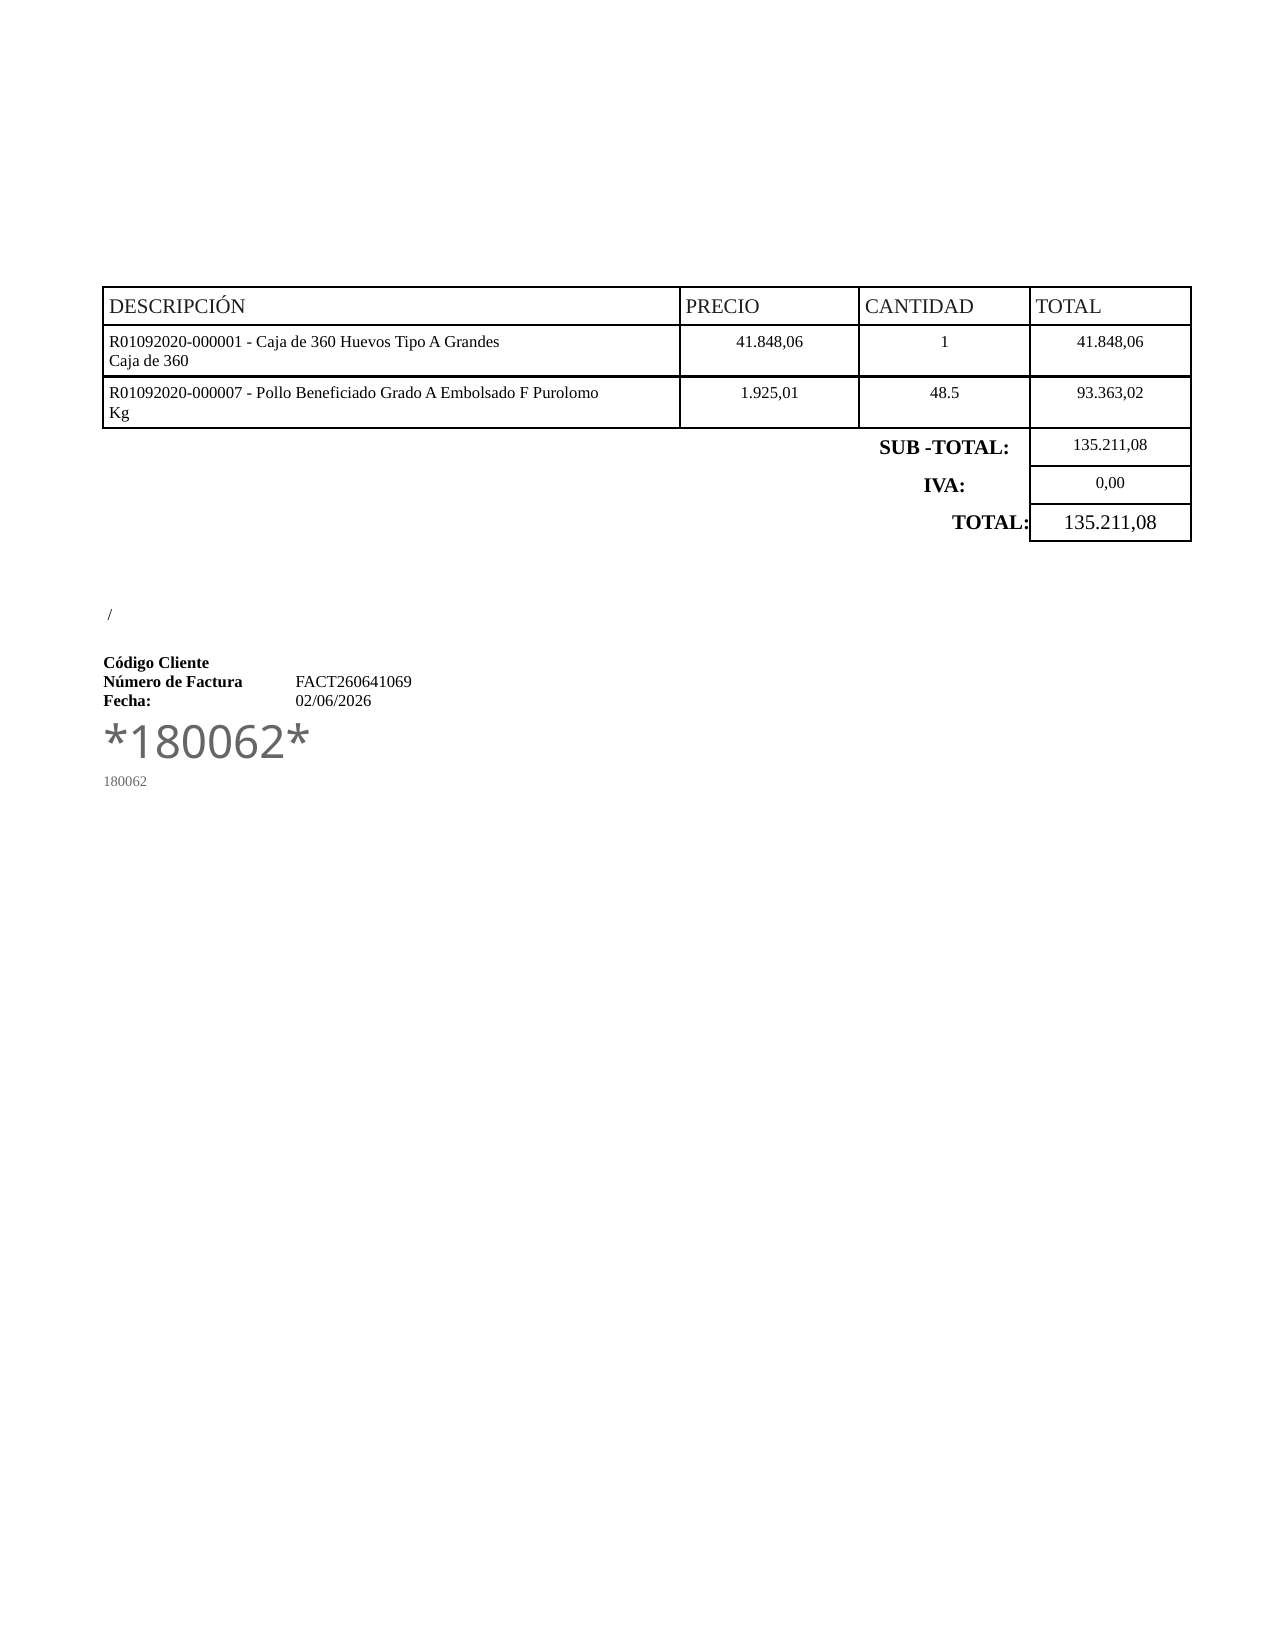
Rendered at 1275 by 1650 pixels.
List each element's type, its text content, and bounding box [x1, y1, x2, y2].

text 180062 [103, 772, 1137, 789]
table_cell 1 [860, 326, 1029, 375]
table_cell 41.848,06 [1031, 326, 1190, 375]
table_header [103, 542, 858, 566]
table_cell 135.211,08 [1031, 429, 1190, 465]
table_cell FACT260641069 [295, 672, 517, 691]
table_header PRECIO [681, 288, 858, 323]
table_cell 48.5 [860, 378, 1029, 427]
table_cell R01092020-000001 - Caja de 360 Huevos Tipo A Grandes Caja de 360 [104, 326, 679, 375]
table_cell 0,00 [1031, 467, 1190, 502]
table_cell 93.363,02 [1031, 378, 1190, 427]
table_cell [103, 566, 858, 585]
table_cell R01092020-000007 - Pollo Beneficiado Grado A Embolsado F Purolomo Kg [104, 378, 679, 427]
table_cell Fecha: [103, 691, 295, 710]
table_header DESCRIPCIÓN [104, 288, 679, 323]
table_cell TOTAL: [859, 503, 1029, 540]
table_header TOTAL [1031, 288, 1190, 323]
table_cell IVA: [859, 465, 1029, 502]
table_cell [103, 585, 858, 604]
table_header Código Cliente [103, 653, 295, 672]
table_header [295, 653, 517, 672]
table_cell 135.211,08 [1031, 505, 1190, 540]
table_cell [103, 429, 859, 540]
table_cell 02/06/2026 [295, 691, 517, 710]
table_header CANTIDAD [860, 288, 1029, 323]
table_cell Número de Factura [103, 672, 295, 691]
table_cell 1.925,01 [681, 378, 858, 427]
table_cell SUB -TOTAL: [859, 429, 1029, 465]
text *180062* [103, 710, 1137, 772]
table_cell 41.848,06 [681, 326, 858, 375]
table_cell / [103, 605, 858, 624]
